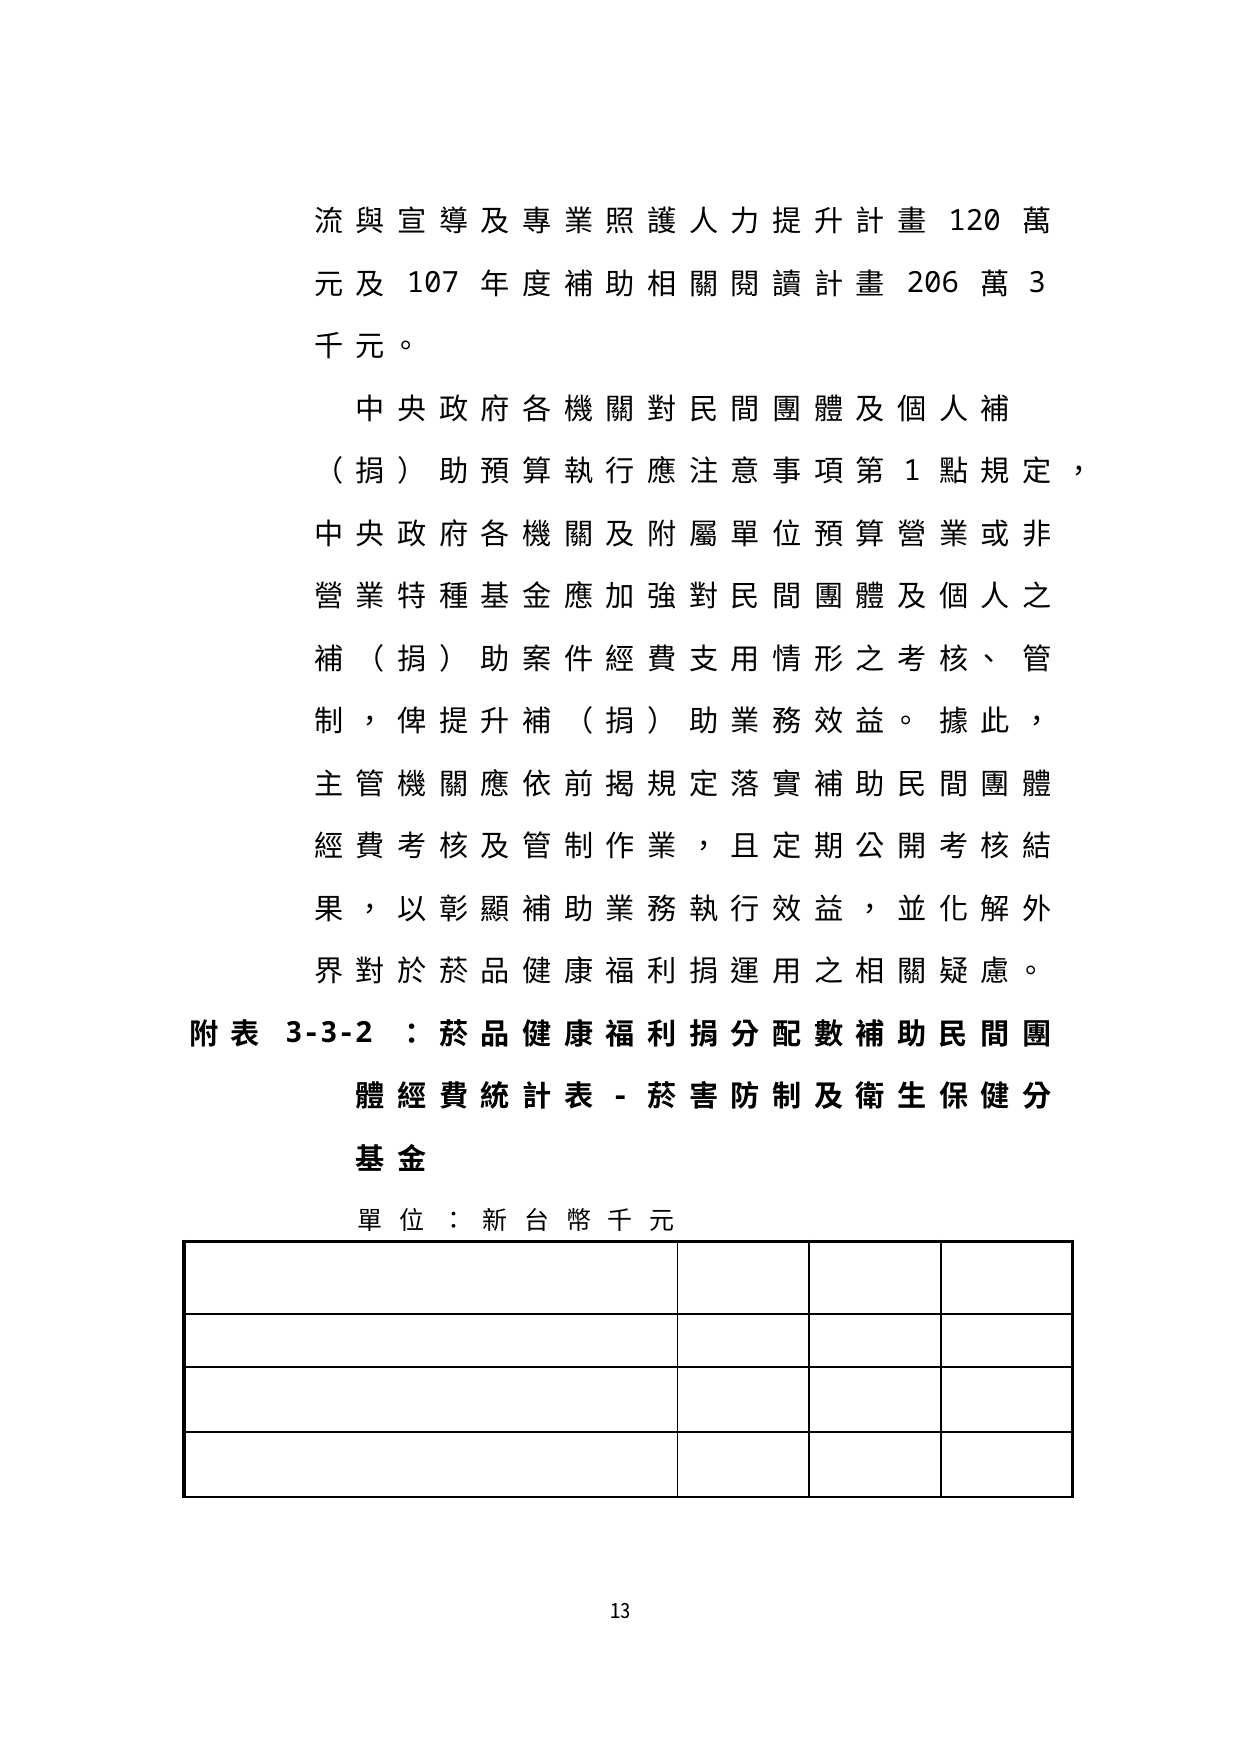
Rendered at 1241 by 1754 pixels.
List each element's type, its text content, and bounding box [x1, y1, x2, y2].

table_cell 269,371 [942, 1368, 1071, 1431]
table_cell 8,073,939 [678, 1315, 808, 1366]
table_header 106年度 [810, 1243, 940, 1313]
text 另各年度推廣、宣導及交流等活動經費分別為580萬4千元、428萬1千元及439萬9萬元(詳附錄1)，占菸捐分配數之比率由0.0719%減為0.067%，各年度按用途別統計逾100萬元者，計有105年度補助安寧療護宣導與推廣計畫269萬3千元、106年度補助普瑞德威利氏症候群學術交流與宣導及專業照護人力提升計畫120萬元及107年度補助相關閱讀計畫206萬3千元。 [271, 177, 1058, 365]
table_header 項目 [186, 1243, 677, 1313]
text 附表3-3-2：菸品健康福利捐分配數補助民間團體經費統計表-菸害防制及衛生保健分基金 單位：新台幣千元 [183, 990, 1058, 1240]
table_cell 補助民間團體經費 [186, 1368, 677, 1431]
text 中央政府各機關對民間團體及個人補（捐）助預算執行應注意事項第1點規定，中央政府各機關及附屬單位預算營業或非營業特種基金應加強對民間團體及個人之補（捐）助案件經費支用情形之考核、管制，俾提升補（捐）助業務效益。據此，主管機關應依前揭規定落實補助民間團體經費考核及管制作業，且定期公開考核結果，以彰顯補助業務執行效益，並化解外界對於菸品健康福利捐運用之相關疑慮。 [271, 365, 1058, 990]
table_cell 補助民間團體經費占菸捐分配數% [186, 1433, 677, 1496]
table_header 105年度 [678, 1243, 808, 1313]
table_cell 248,478 [810, 1368, 940, 1431]
table_cell 3.28 [810, 1433, 940, 1496]
table_header 107年度 [942, 1243, 1071, 1313]
table_cell 6,569,842 [942, 1315, 1071, 1366]
table_cell 4.10 [942, 1433, 1071, 1496]
table_cell 7,581,700 [810, 1315, 940, 1366]
table_cell 2.94 [678, 1433, 808, 1496]
table_cell 237,350 [678, 1368, 808, 1431]
table_cell 菸捐分配數 [186, 1315, 677, 1366]
